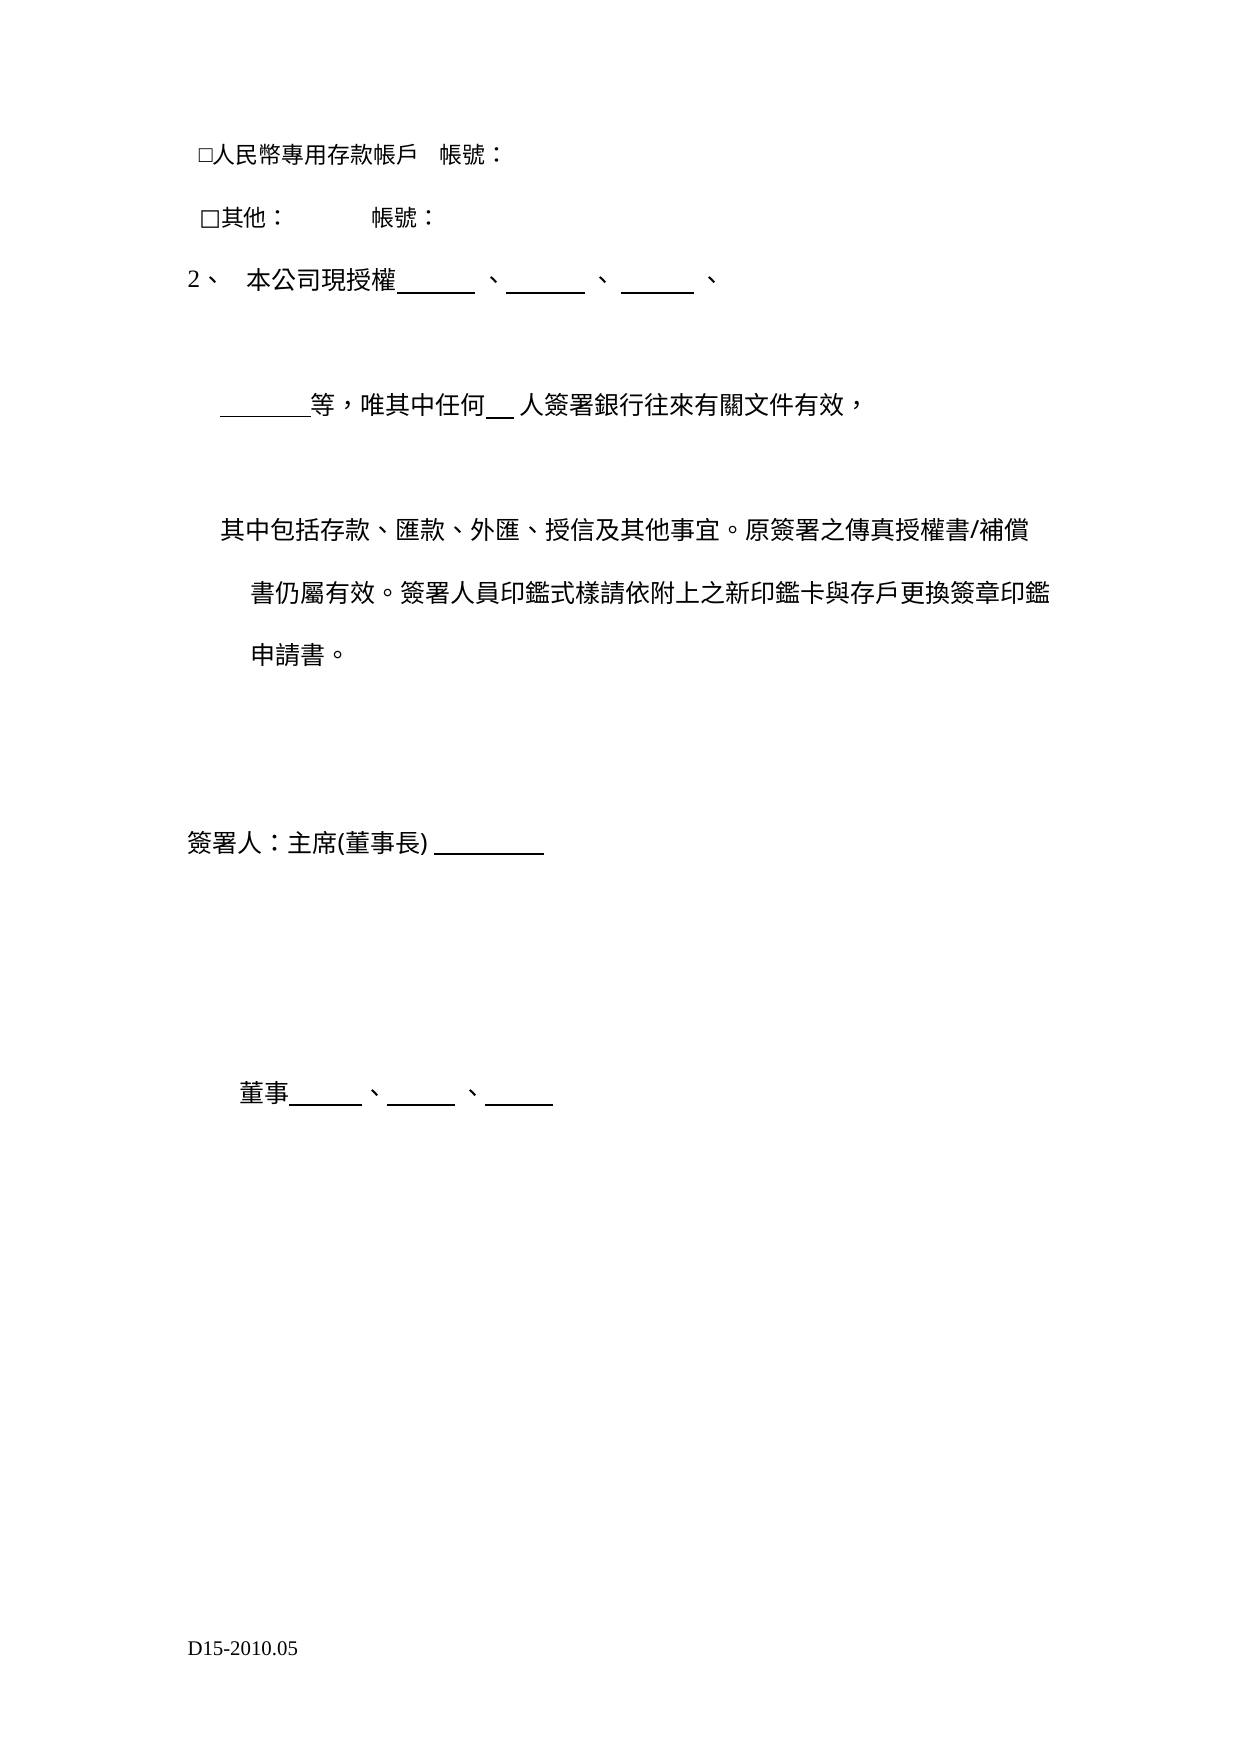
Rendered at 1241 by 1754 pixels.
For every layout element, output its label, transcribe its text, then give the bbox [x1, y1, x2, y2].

text 其中包括存款、匯款、外匯、授信及其他事宜。原簽署之傳真授權書/補償 書仍屬有效。簽署人員印鑑式樣請依附上之新印鑑卡與存戶更換簽章印鑑申請書。 [187, 487, 1053, 675]
text 簽署人：主席(董事長) [187, 800, 1053, 862]
text 等，唯其中任何 人簽署銀行往來有關文件有效， [187, 362, 1053, 425]
text □人民幣專用存款帳戶 帳號： [187, 112, 1053, 175]
text 董事 、 、 [187, 1050, 1053, 1112]
list 本公司現授權 、 、 、 [187, 237, 1053, 300]
text □其他： 帳號： [187, 175, 1053, 237]
